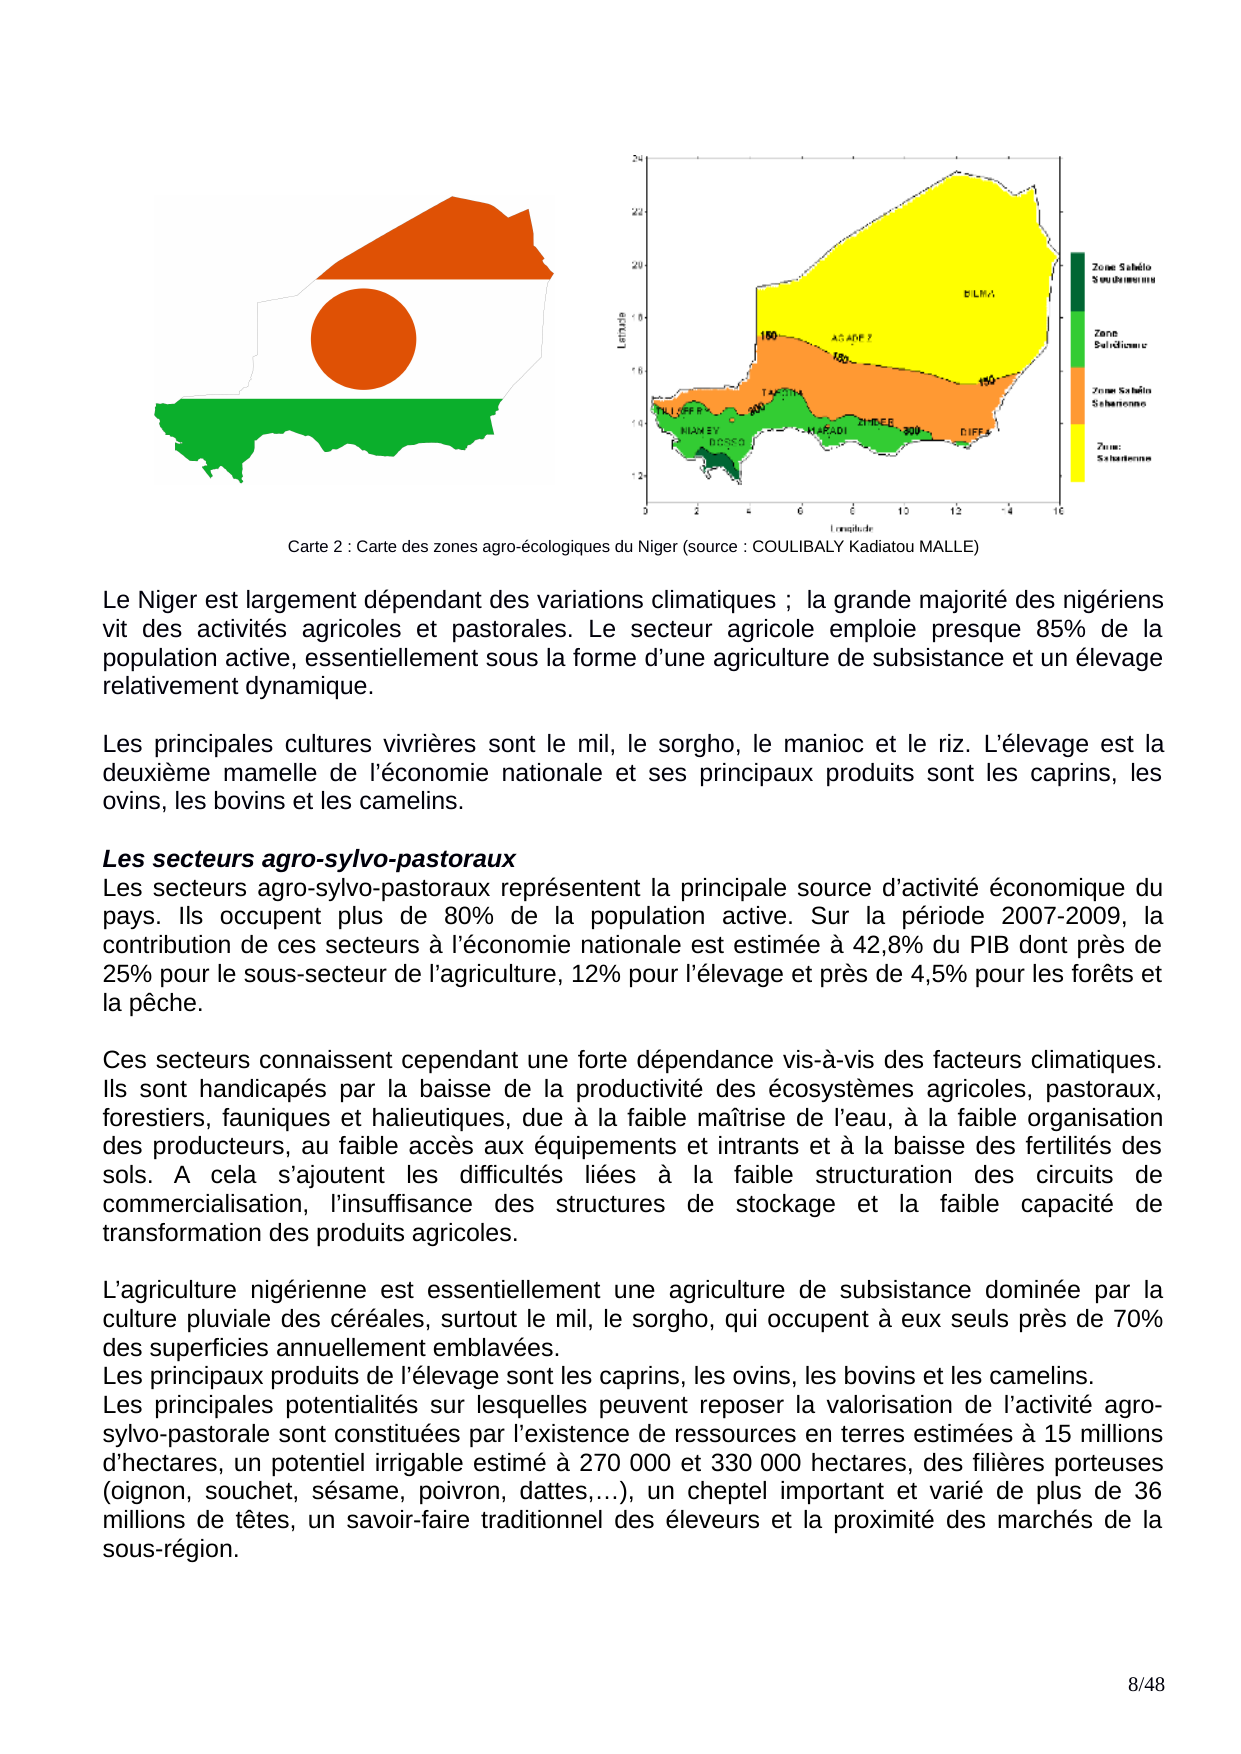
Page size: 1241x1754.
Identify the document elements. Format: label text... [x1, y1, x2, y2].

text Ces secteurs connaissent cependant une forte dépendance vis-à-vis des facteurs climatiques. Ils sont handicapés par la baisse de la productivité des écosystèmes agricoles, pastoraux, forestiers, fauniques et halieutiques, due à la faible maîtrise de l’eau, à la faible organisation des producteurs, au faible accès aux équipements et intrants et à la baisse des fertilités des sols. A cela s’ajoutent les difficultés liées à la faible structuration des circuits de commercialisation, l’insuffisance des structures de stockage et la faible capacité de transformation des produits agricoles. [102, 1045, 1165, 1246]
text Carte 2 : Carte des zones agro-écologiques du Niger (source : COULIBALY Kadiatou MALLE) [102, 537, 1165, 556]
picture [617, 155, 1155, 533]
picture [153, 195, 555, 485]
text Les secteurs agro-sylvo-pastoraux représentent la principale source d’activité économique du pays. Ils occupent plus de 80% de la population active. Sur la période 2007-2009, la contribution de ces secteurs à l’économie nationale est estimée à 42,8% du PIB dont près de 25% pour le sous-secteur de l’agriculture, 12% pour l’élevage et près de 4,5% pour les forêts et la pêche. [102, 872, 1165, 1016]
text Les principaux produits de l’élevage sont les caprins, les ovins, les bovins et les camelins. [102, 1361, 1165, 1390]
text Le Niger est largement dépendant des variations climatiques ; la grande majorité des nigériens vit des activités agricoles et pastorales. Le secteur agricole emploie presque 85% de la population active, essentiellement sous la forme d’une agriculture de subsistance et un élevage relativement dynamique. [102, 585, 1165, 700]
text Les principales cultures vivrières sont le mil, le sorgho, le manioc et le riz. L’élevage est la deuxième mamelle de l’économie nationale et ses principaux produits sont les caprins, les ovins, les bovins et les camelins. [102, 729, 1165, 815]
text L’agriculture nigérienne est essentiellement une agriculture de subsistance dominée par la culture pluviale des céréales, surtout le mil, le sorgho, qui occupent à eux seuls près de 70% des superficies annuellement emblavées. [102, 1275, 1165, 1361]
list Les secteurs agro-sylvo-pastoraux [102, 844, 1165, 872]
text Les principales potentialités sur lesquelles peuvent reposer la valorisation de l’activité agro-sylvo-pastorale sont constituées par l’existence de ressources en terres estimées à 15 millions d’hectares, un potentiel irrigable estimé à 270 000 et 330 000 hectares, des filières porteuses (oignon, souchet, sésame, poivron, dattes,…), un cheptel important et varié de plus de 36 millions de têtes, un savoir-faire traditionnel des éleveurs et la proximité des marchés de la sous-région. [102, 1390, 1165, 1562]
